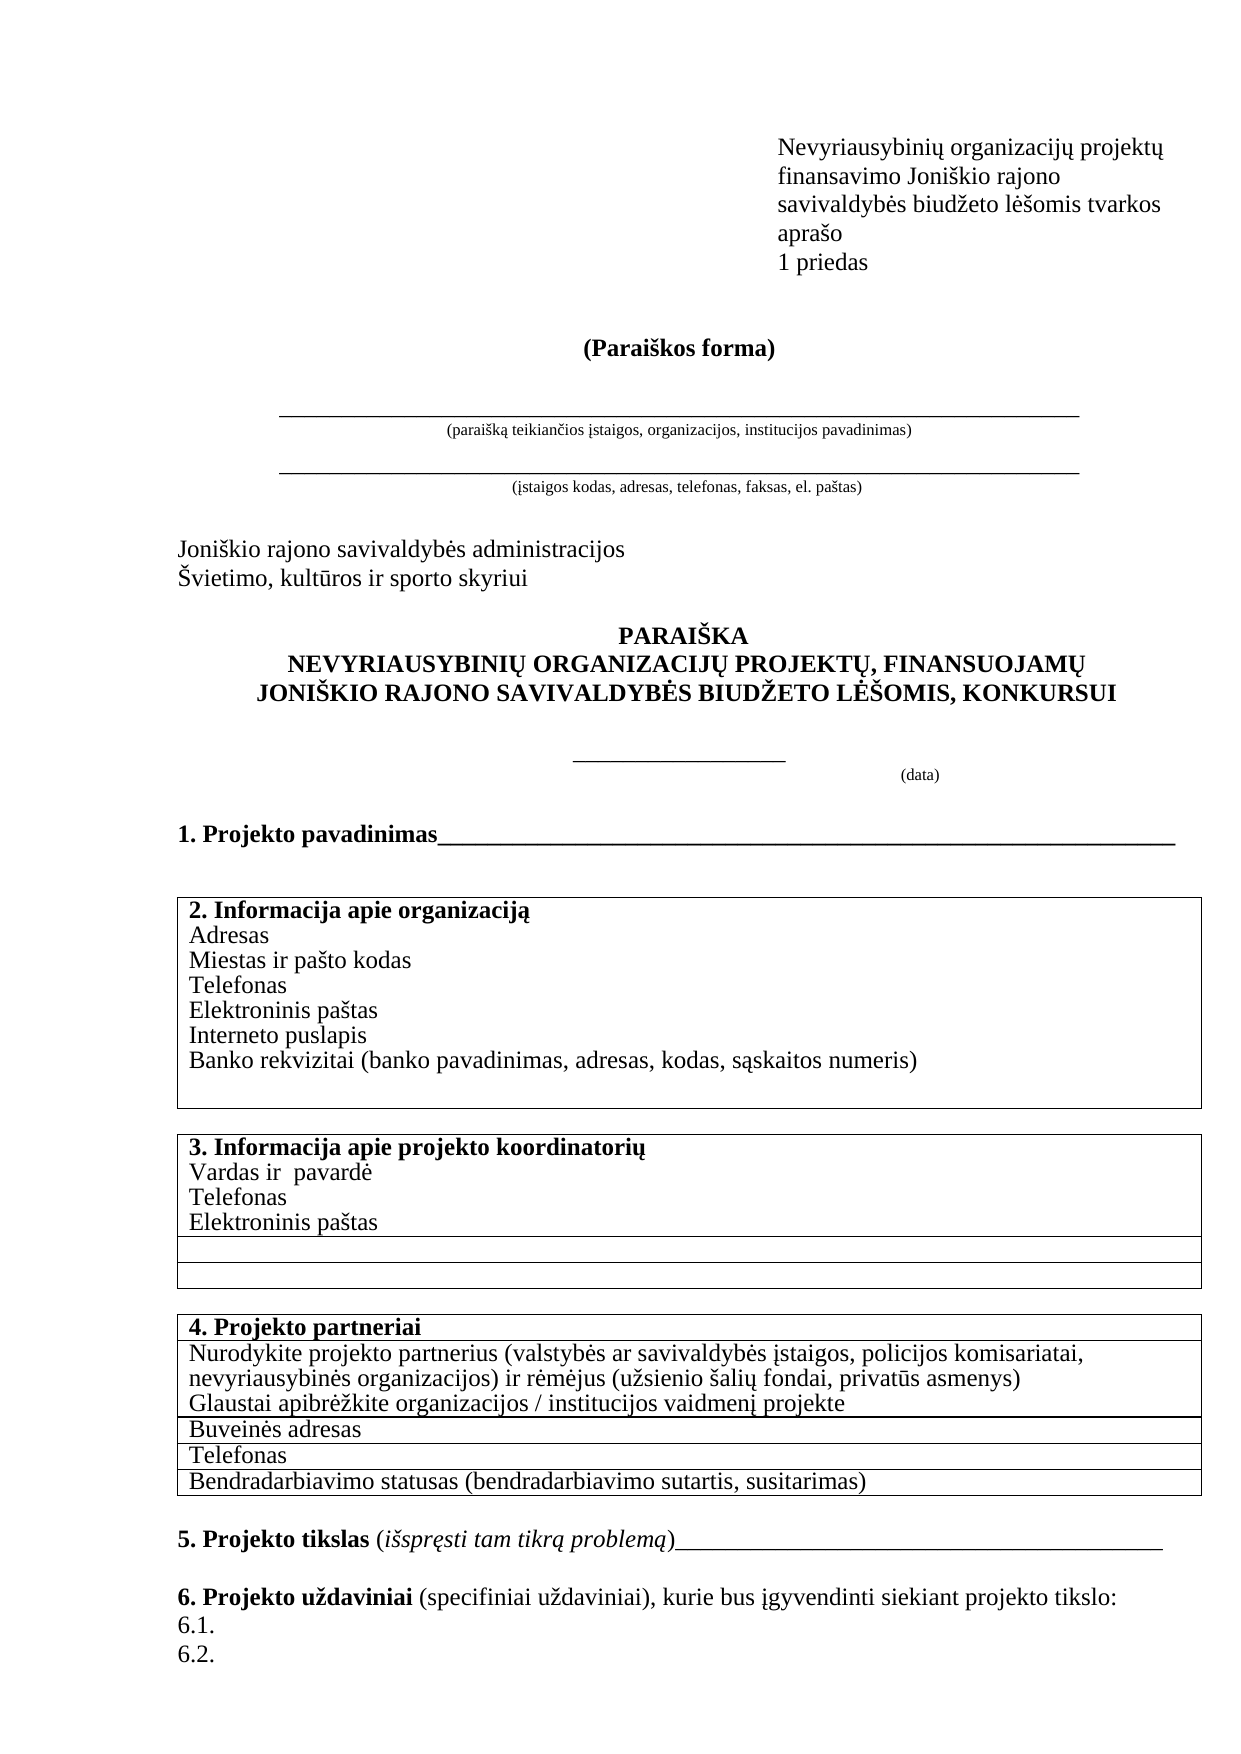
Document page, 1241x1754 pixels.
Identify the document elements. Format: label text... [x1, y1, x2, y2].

text ________________________________________________________________ [177, 391, 1181, 419]
text PARAIŠKA [177, 621, 1190, 649]
text JONIŠKIO RAJONO SAVIVALDYBĖS BIUDŽETO LĖŠOMIS, KONKURSUI [177, 678, 1190, 707]
text Nevyriausybinių organizacijų projektų finansavimo Joniškio rajono savivaldybės biudžeto lėšomis tvarkos aprašo [777, 132, 1181, 247]
table_cell Bendradarbiavimo statusas (bendradarbiavimo sutartis, susitarimas) [178, 1470, 1201, 1494]
text (įstaigos kodas, adresas, telefonas, faksas, el. paštas) [312, 477, 1181, 506]
table_cell Nurodykite projekto partnerius (valstybės ar savivaldybės įstaigos, policijos komisariatai, nevyriausybinės organizacijos) ir rėmėjus (užsienio šalių fondai, privatūs asmenys) Glaustai apibrėžkite organizacijos / institucijos vaidmenį projekte [178, 1341, 1201, 1416]
text 1. Projekto pavadinimas___________________________________________________________ [177, 822, 1181, 847]
text (data) [177, 764, 1181, 793]
table_header 4. Projekto partneriai [178, 1315, 1201, 1340]
table_cell [178, 1237, 1201, 1262]
text Švietimo, kultūros ir sporto skyriui [177, 563, 1181, 592]
table_cell Buveinės adresas [178, 1418, 1201, 1442]
table_cell [178, 1263, 1201, 1288]
text 5. Projekto tikslas (išspręsti tam tikrą problemą)_______________________________________ [177, 1524, 1181, 1553]
text 6.2. [177, 1639, 1181, 1668]
text (Paraiškos forma) [177, 333, 1181, 362]
text 6.1. [177, 1611, 1181, 1639]
text NEVYRIAUSYBINIŲ ORGANIZACIJŲ PROJEKTŲ, FINANSUOJAMŲ [177, 649, 1190, 678]
table_header 3. Informacija apie projekto koordinatorių Vardas ir pavardė Telefonas Elektroninis paštas [178, 1135, 1201, 1236]
text ________________________________________________________________ [177, 448, 1181, 477]
table_cell Telefonas [178, 1444, 1201, 1468]
text Joniškio rajono savivaldybės administracijos [177, 534, 1181, 563]
text 6. Projekto uždaviniai (specifiniai uždaviniai), kurie bus įgyvendinti siekiant projekto tikslo: [177, 1582, 1181, 1611]
text 1 priedas [777, 247, 1181, 276]
text _________________ [177, 736, 1181, 764]
table_header 2. Informacija apie organizaciją Adresas Miestas ir pašto kodas Telefonas Elektroninis paštas Interneto puslapis Banko rekvizitai (banko pavadinimas, adresas, kodas, sąskaitos numeris) [178, 898, 1201, 1108]
text (paraišką teikiančios įstaigos, organizacijos, institucijos pavadinimas) [177, 419, 1181, 448]
